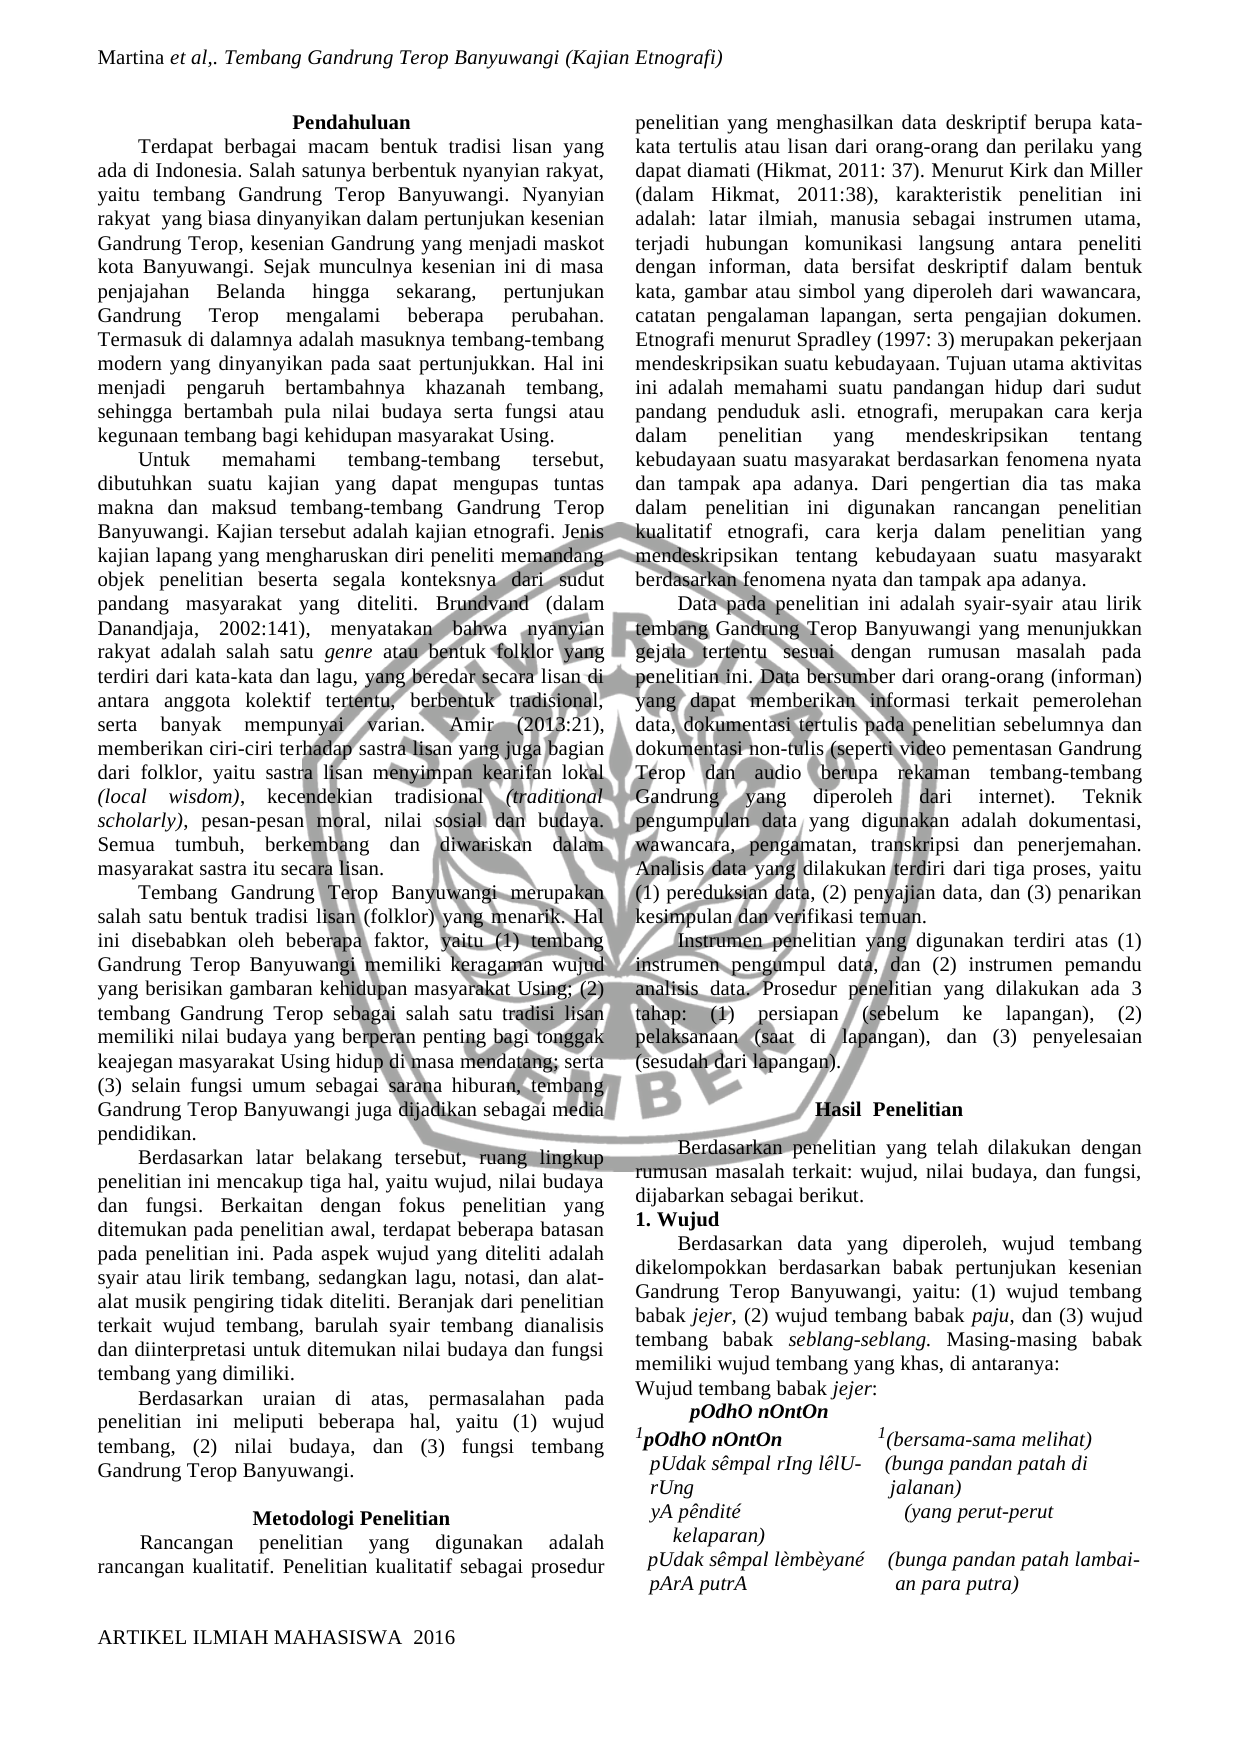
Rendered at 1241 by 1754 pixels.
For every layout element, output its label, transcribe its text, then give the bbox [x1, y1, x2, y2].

picture [605, 447, 1011, 1247]
text Tembang Gandrung Terop Banyuwangi merupakan salah satu bentuk tradisi lisan (folklor) yang menarik. Hal ini disebabkan oleh beberapa faktor, yaitu (1) tembang Gandrung Terop Banyuwangi memiliki keragaman wujud yang berisikan gambaran kehidupan masyarakat Using; (2) tembang Gandrung Terop sebagai salah satu tradisi lisan memiliki nilai budaya yang berperan penting bagi tonggak keajegan masyarakat Using hidup di masa mendatang; serta (3) selain fungsi umum sebagai sarana hiburan, tembang Gandrung Terop Banyuwangi juga dijadikan sebagai media pendidikan. [97, 880, 605, 1145]
text pUdak sêmpal lèmbèyané (bunga pandan patah lambai- pArA putrA an para putra) [648, 1547, 1143, 1595]
text Rancangan penelitian yang digunakan adalah rancangan kualitatif. Penelitian kualitatif sebagai prosedur [97, 1530, 605, 1578]
text pOdhO nOntOn [690, 1399, 1143, 1423]
text Berdasarkan uraian di atas, permasalahan pada penelitian ini meliputi beberapa hal, yaitu (1) wujud tembang, (2) nilai budaya, dan (3) fungsi tembang Gandrung Terop Banyuwangi. [97, 1385, 605, 1482]
text 1pOdhO nOntOn 1(bersama-sama melihat) [635, 1423, 1143, 1451]
text Metodologi Penelitian [97, 1506, 605, 1530]
text yA pêndité (yang perut-perut kelaparan) [651, 1499, 1143, 1547]
text Terdapat berbagai macam bentuk tradisi lisan yang ada di Indonesia. Salah satunya berbentuk nyanyian rakyat, yaitu tembang Gandrung Terop Banyuwangi. Nyanyian rakyat yang biasa dinyanyikan dalam pertunjukan kesenian Gandrung Terop, kesenian Gandrung yang menjadi maskot kota Banyuwangi. Sejak munculnya kesenian ini di masa penjajahan Belanda hingga sekarang, pertunjukan Gandrung Terop mengalami beberapa perubahan. Termasuk di dalamnya adalah masuknya tembang-tembang modern yang dinyanyikan pada saat pertunjukkan. Hal ini menjadi pengaruh bertambahnya khazanah tembang, sehingga bertambah pula nilai budaya serta fungsi atau kegunaan tembang bagi kehidupan masyarakat Using. [97, 134, 605, 447]
text Pendahuluan [97, 110, 605, 134]
text 1. Wujud [635, 1207, 1143, 1231]
text Untuk memahami tembang-tembang tersebut, dibutuhkan suatu kajian yang dapat mengupas tuntas makna dan maksud tembang-tembang Gandrung Terop Banyuwangi. Kajian tersebut adalah kajian etnografi. Jenis kajian lapang yang mengharuskan diri peneliti memandang objek penelitian beserta segala konteksnya dari sudut pandang masyarakat yang diteliti. Brundvand (dalam Danandjaja, 2002:141), menyatakan bahwa nyanyian rakyat adalah salah satu genre atau bentuk folklor yang terdiri dari kata-kata dan lagu, yang beredar secara lisan di antara anggota kolektif tertentu, berbentuk tradisional, serta banyak mempunyai varian. Amir (2013:21), memberikan ciri-ciri terhadap sastra lisan yang juga bagian dari folklor, yaitu sastra lisan menyimpan kearifan lokal (local wisdom), kecendekian tradisional (traditional scholarly), pesan-pesan moral, nilai sosial dan budaya. Semua tumbuh, berkembang dan diwariskan dalam masyarakat sastra itu secara lisan. [97, 447, 605, 880]
text Hasil Penelitian [635, 1097, 1143, 1121]
text Data pada penelitian ini adalah syair-syair atau lirik tembang Gandrung Terop Banyuwangi yang menunjukkan gejala tertentu sesuai dengan rumusan masalah pada penelitian ini. Data bersumber dari orang-orang (informan) yang dapat memberikan informasi terkait pemerolehan data, dokumentasi tertulis pada penelitian sebelumnya dan dokumentasi non-tulis (seperti video pementasan Gandrung Terop dan audio berupa rekaman tembang-tembang Gandrung yang diperoleh dari internet). Teknik pengumpulan data yang digunakan adalah dokumentasi, wawancara, pengamatan, transkripsi dan penerjemahan. Analisis data yang dilakukan terdiri dari tiga proses, yaitu (1) pereduksian data, (2) penyajian data, dan (3) penarikan kesimpulan dan verifikasi temuan. [635, 591, 1143, 928]
text Instrumen penelitian yang digunakan terdiri atas (1) instrumen pengumpul data, dan (2) instrumen pemandu analisis data. Prosedur penelitian yang dilakukan ada 3 tahap: (1) persiapan (sebelum ke lapangan), (2) pelaksanaan (saat di lapangan), dan (3) penyelesaian (sesudah dari lapangan). [635, 928, 1143, 1072]
text Berdasarkan latar belakang tersebut, ruang lingkup penelitian ini mencakup tiga hal, yaitu wujud, nilai budaya dan fungsi. Berkaitan dengan fokus penelitian yang ditemukan pada penelitian awal, terdapat beberapa batasan pada penelitian ini. Pada aspek wujud yang diteliti adalah syair atau lirik tembang, sedangkan lagu, notasi, dan alat-alat musik pengiring tidak diteliti. Beranjak dari penelitian terkait wujud tembang, barulah syair tembang dianalisis dan diinterpretasi untuk ditemukan nilai budaya dan fungsi tembang yang dimiliki. [97, 1145, 605, 1385]
text Berdasarkan data yang diperoleh, wujud tembang dikelompokkan berdasarkan babak pertunjukan kesenian Gandrung Terop Banyuwangi, yaitu: (1) wujud tembang babak jejer, (2) wujud tembang babak paju, dan (3) wujud tembang babak seblang-seblang. Masing-masing babak memiliki wujud tembang yang khas, di antaranya: [635, 1231, 1143, 1375]
text Berdasarkan penelitian yang telah dilakukan dengan rumusan masalah terkait: wujud, nilai budaya, dan fungsi, dijabarkan sebagai berikut. [635, 1135, 1143, 1207]
text Wujud tembang babak jejer: [635, 1375, 1143, 1399]
text pUdak sêmpal rIng lêlU- (bunga pandan patah di [644, 1451, 1143, 1475]
text rUng jalanan) [644, 1475, 1143, 1499]
text penelitian yang menghasilkan data deskriptif berupa kata-kata tertulis atau lisan dari orang-orang dan perilaku yang dapat diamati (Hikmat, 2011: 37). Menurut Kirk dan Miller (dalam Hikmat, 2011:38), karakteristik penelitian ini adalah: latar ilmiah, manusia sebagai instrumen utama, terjadi hubungan komunikasi langsung antara peneliti dengan informan, data bersifat deskriptif dalam bentuk kata, gambar atau simbol yang diperoleh dari wawancara, catatan pengalaman lapangan, serta pengajian dokumen. Etnografi menurut Spradley (1997: 3) merupakan pekerjaan mendeskripsikan suatu kebudayaan. Tujuan utama aktivitas ini adalah memahami suatu pandangan hidup dari sudut pandang penduduk asli. etnografi, merupakan cara kerja dalam penelitian yang mendeskripsikan tentang kebudayaan suatu masyarakat berdasarkan fenomena nyata dan tampak apa adanya. Dari pengertian dia tas maka dalam penelitian ini digunakan rancangan penelitian kualitatif etnografi, cara kerja dalam penelitian yang mendeskripsikan tentang kebudayaan suatu masyarakt berdasarkan fenomena nyata dan tampak apa adanya. [635, 110, 1143, 591]
